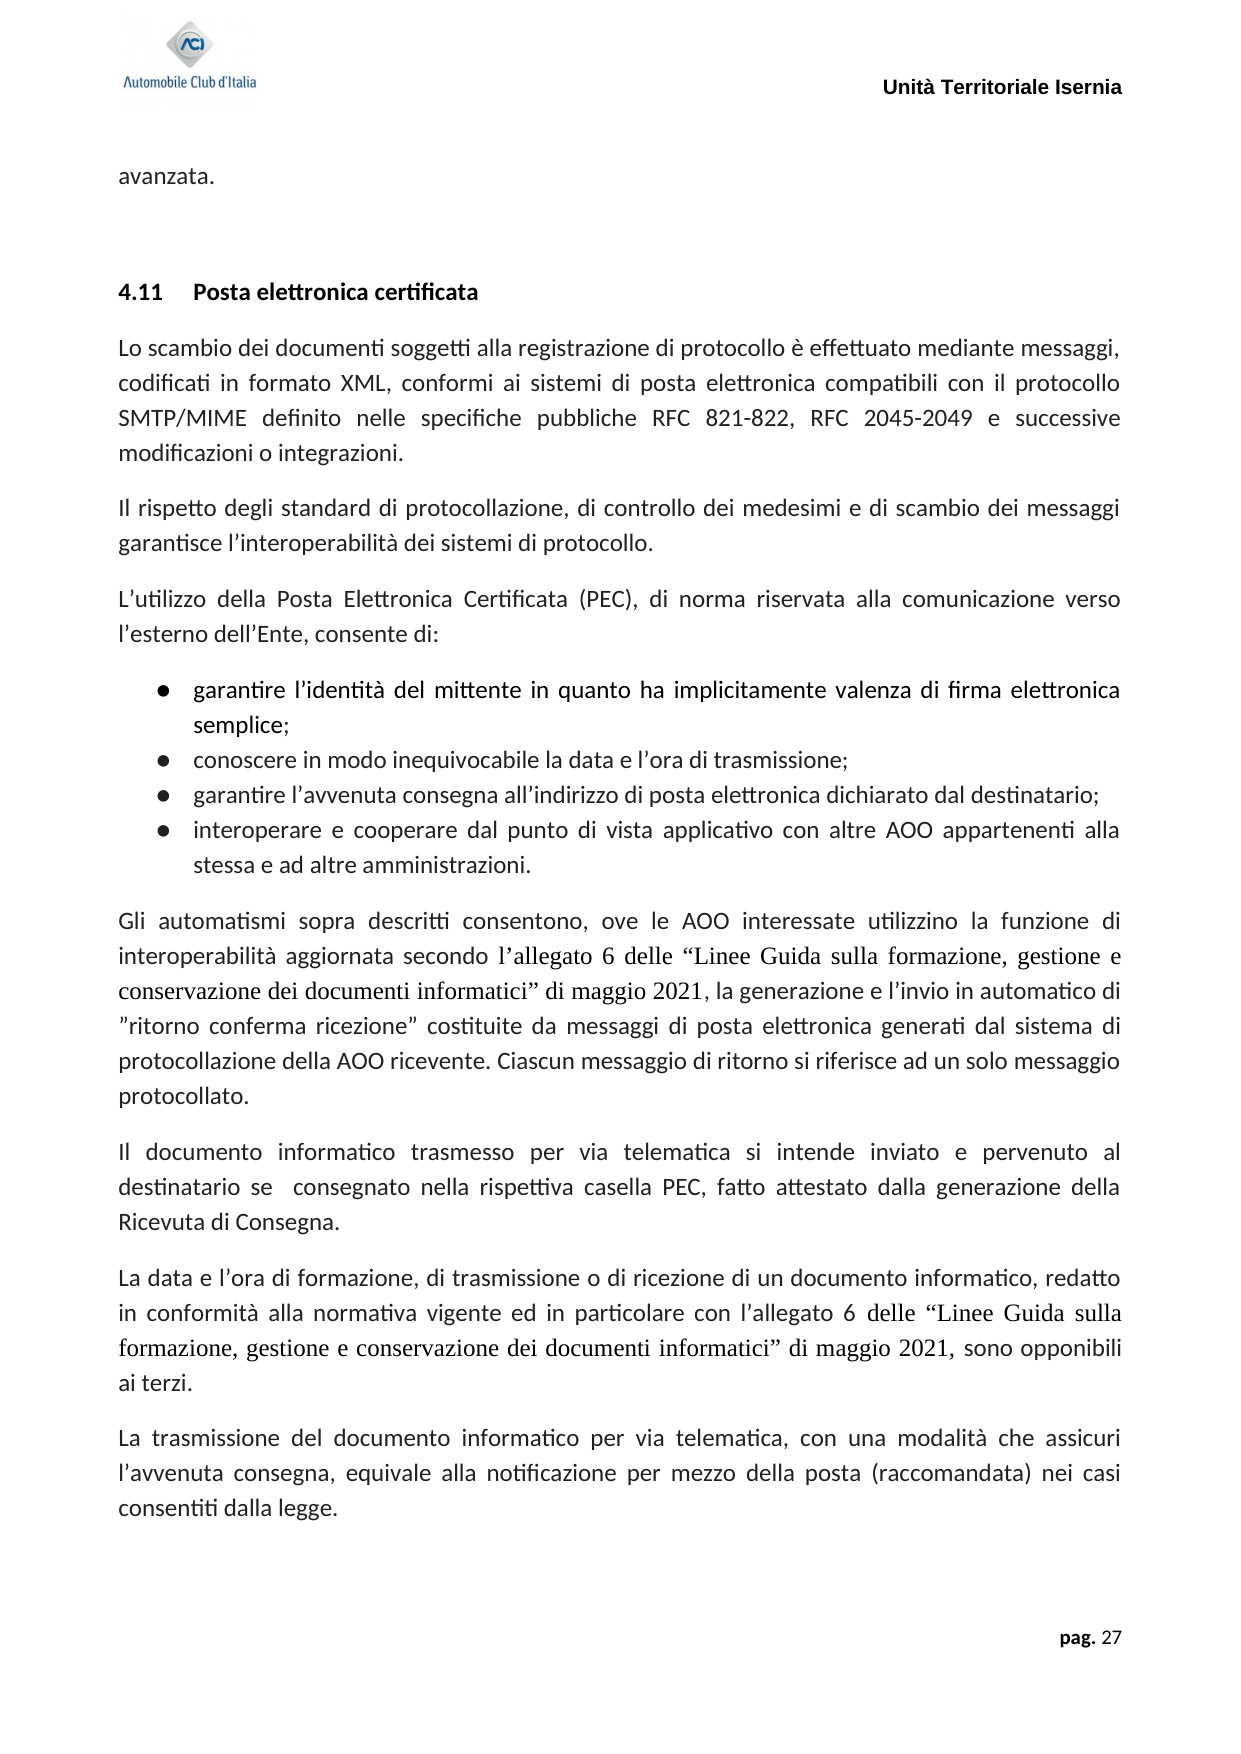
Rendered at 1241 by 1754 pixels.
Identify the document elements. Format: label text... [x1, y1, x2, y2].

text La data e l’ora di formazione, di trasmissione o di ricezione di un documento informatico, redatto in conformità alla normativa vigente ed in particolare con l’allegato 6 delle “Linee Guida sulla formazione, gestione e conservazione dei documenti informatici” di maggio 2021, sono opponibili ai terzi. [118, 1262, 1122, 1397]
list interoperare e cooperare dal punto di vista applicativo con altre AOO appartenenti alla stessa e ad altre amministrazioni. [156, 814, 1122, 880]
text avanzata. [118, 160, 1122, 191]
list garantire l’avvenuta consegna all’indirizzo di posta elettronica dichiarato dal destinatario; [156, 779, 1122, 810]
text L’utilizzo della Posta Elettronica Certificata (PEC), di norma riservata alla comunicazione verso l’esterno dell’Ente, consente di: [118, 583, 1122, 649]
text Il rispetto degli standard di protocollazione, di controllo dei medesimi e di scambio dei messaggi garantisce l’interoperabilità dei sistemi di protocollo. [118, 492, 1122, 558]
list garantire l’identità del mittente in quanto ha implicitamente valenza di firma elettronica semplice; [156, 674, 1122, 740]
picture [122, 10, 257, 110]
list conoscere in modo inequivocabile la data e l’ora di trasmissione; [156, 744, 1122, 775]
text Gli automatismi sopra descritti consentono, ove le AOO interessate utilizzino la funzione di interoperabilità aggiornata secondo l’allegato 6 delle “Linee Guida sulla formazione, gestione e conservazione dei documenti informatici” di maggio 2021, la generazione e l’invio in automatico di ”ritorno conferma ricezione” costituite da messaggi di posta elettronica generati dal sistema di protocollazione della AOO ricevente. Ciascun messaggio di ritorno si riferisce ad un solo messaggio protocollato. [118, 905, 1122, 1111]
text La trasmissione del documento informatico per via telematica, con una modalità che assicuri l’avvenuta consegna, equivale alla notificazione per mezzo della posta (raccomandata) nei casi consentiti dalla legge. [118, 1422, 1122, 1523]
list Posta elettronica certificata [118, 276, 1122, 306]
text Il documento informatico trasmesso per via telematica si intende inviato e pervenuto al destinatario se consegnato nella rispettiva casella PEC, fatto attestato dalla generazione della Ricevuta di Consegna. [118, 1136, 1122, 1236]
text Lo scambio dei documenti soggetti alla registrazione di protocollo è effettuato mediante messaggi, codificati in formato XML, conformi ai sistemi di posta elettronica compatibili con il protocollo SMTP/MIME definito nelle specifiche pubbliche RFC 821-822, RFC 2045-2049 e successive modificazioni o integrazioni. [118, 332, 1122, 467]
